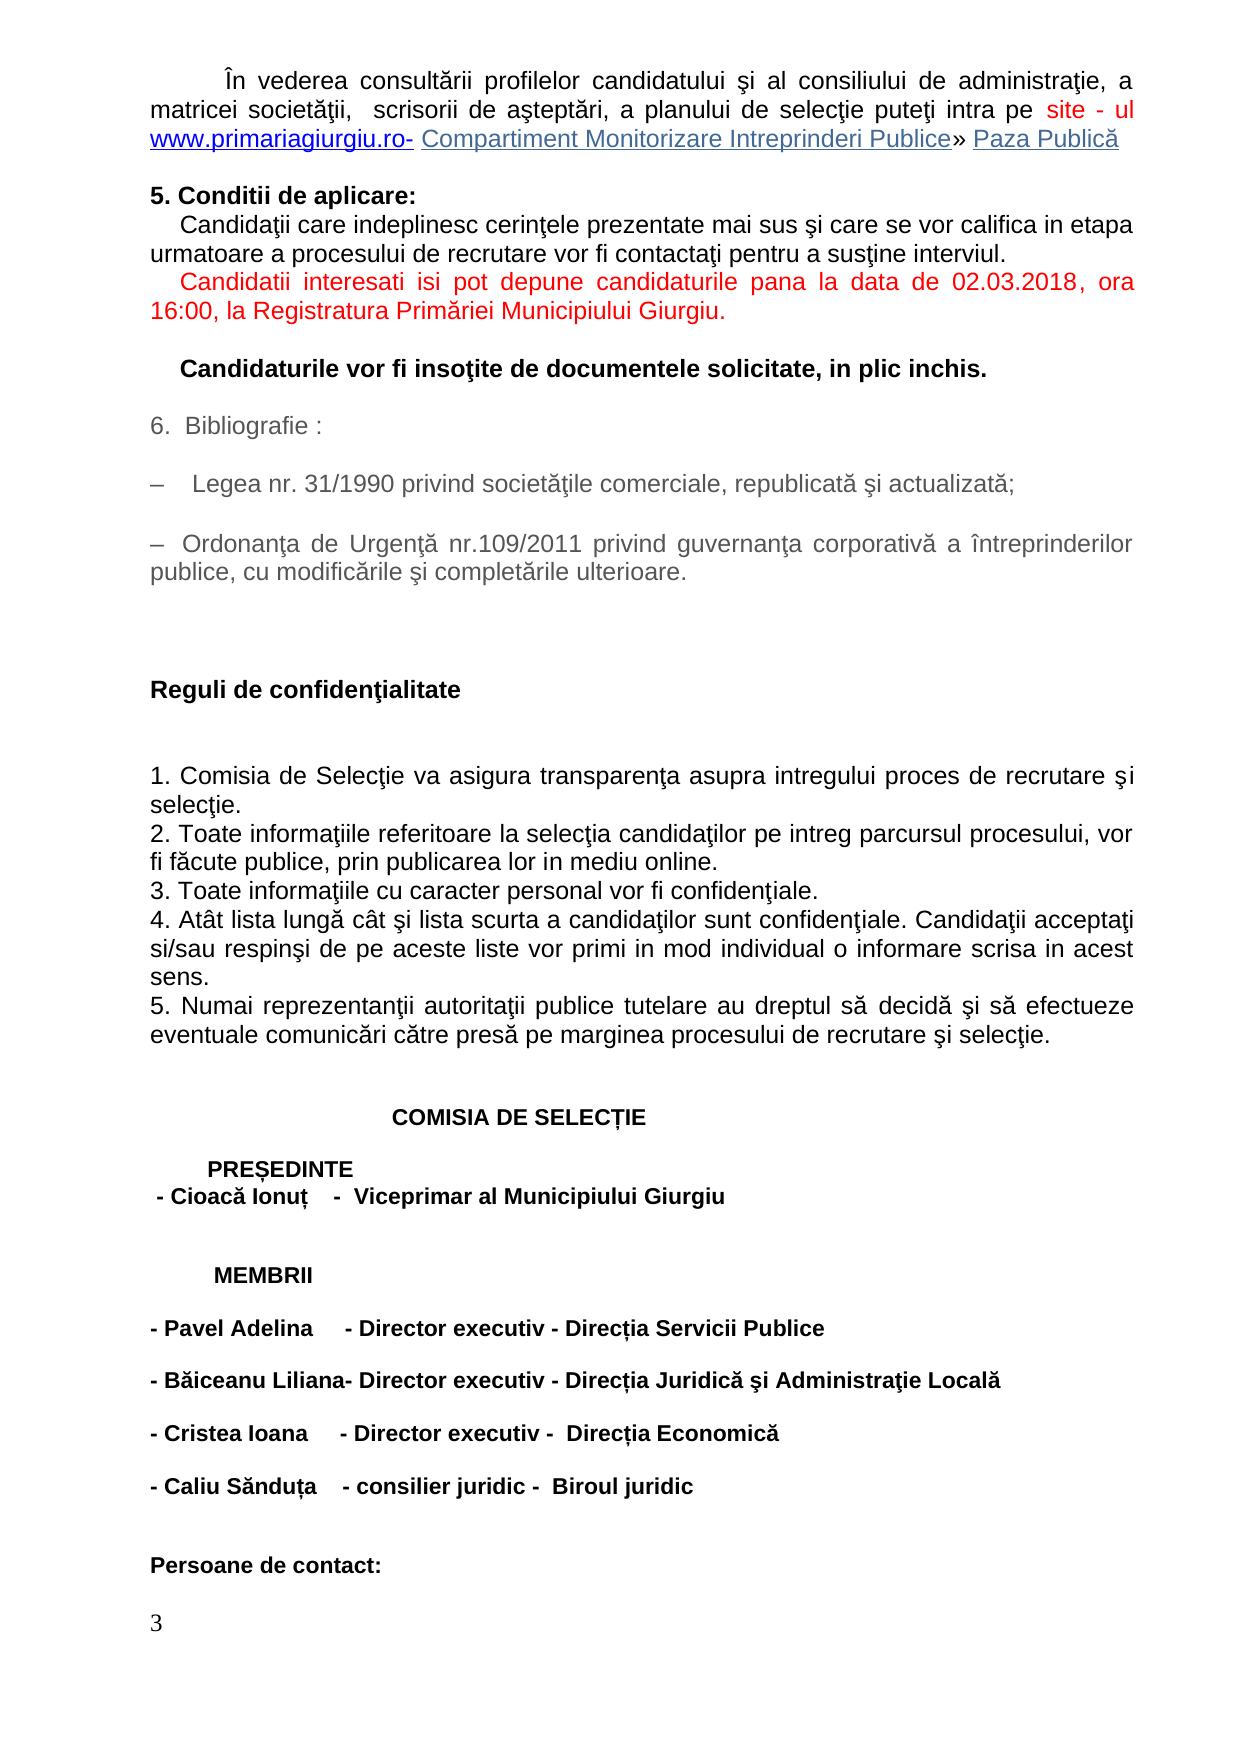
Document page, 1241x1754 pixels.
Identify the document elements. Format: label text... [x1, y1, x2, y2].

text Candidaţii care indeplinesc cerinţele prezentate mai sus şi care se vor califica in etapa urmatoare a procesului de recrutare vor fi contactaţi pentru a susţine interviul. [150, 210, 1134, 267]
text Reguli de confidenţialitate [150, 675, 1134, 703]
text - Cristea Ioana - Director executiv - Direcția Economică [150, 1420, 1134, 1446]
text MEMBRII [150, 1262, 1134, 1288]
text COMISIA DE SELECȚIE [150, 1104, 1134, 1130]
text 5. Numai reprezentanţii autoritaţii publice tutelare au dreptul să decidă şi să efectueze eventuale comunicări către presă pe marginea procesului de recrutare şi selecţie. [150, 991, 1134, 1048]
text 4. Atât lista lungă cât şi lista scurta a candidaţilor sunt confidenţiale. Candidaţii acceptaţi si/sau respinşi de pe aceste liste vor primi in mod individual o informare scrisa in acest sens. [150, 905, 1134, 991]
text - Băiceanu Liliana- Director executiv - Direcția Juridică şi Administraţie Locală [150, 1367, 1134, 1393]
text 2. Toate informaţiile referitoare la selecţia candidaţilor pe intreg parcursul procesului, vor fi făcute publice, prin publicarea lor in mediu online. [150, 818, 1134, 876]
text 5. Conditii de aplicare: [150, 181, 1134, 210]
text În vederea consultării profilelor candidatului şi al consiliului de administraţie, a matricei societăţii, scrisorii de aşteptări, a planului de selecţie puteţi intra pe site - ul www.primariagiurgiu.ro- Compartiment Monitorizare Intreprinderi Publice» Paza Publică [150, 66, 1134, 152]
text – Legea nr. 31/1990 privind societăţile comerciale, republicată şi actualizată; [150, 468, 1134, 497]
text PREȘEDINTE [150, 1156, 1134, 1183]
text Persoane de contact: [150, 1552, 1134, 1578]
text - Cioacă Ionuț - Viceprimar al Municipiului Giurgiu [150, 1183, 1134, 1209]
text 6. Bibliografie : [150, 411, 1134, 440]
text – Ordonanţa de Urgenţă nr.109/2011 privind guvernanţa corporativă a întreprinderilor publice, cu modificările şi completările ulterioare. [150, 528, 1134, 586]
text 1. Comisia de Selecţie va asigura transparenţa asupra intregului proces de recrutare şi selecţie. [150, 761, 1134, 818]
text 3. Toate informaţiile cu caracter personal vor fi confidenţiale. [150, 876, 1134, 905]
text - Caliu Sănduța - consilier juridic - Biroul juridic [150, 1473, 1134, 1499]
text Candidatii interesati isi pot depune candidaturile pana la data de 02.03.2018, ora 16:00, la Registratura Primăriei Municipiului Giurgiu. [150, 267, 1134, 325]
text Candidaturile vor fi insoţite de documentele solicitate, in plic inchis. [150, 353, 1134, 382]
text - Pavel Adelina - Director executiv - Direcția Servicii Publice [150, 1314, 1134, 1341]
